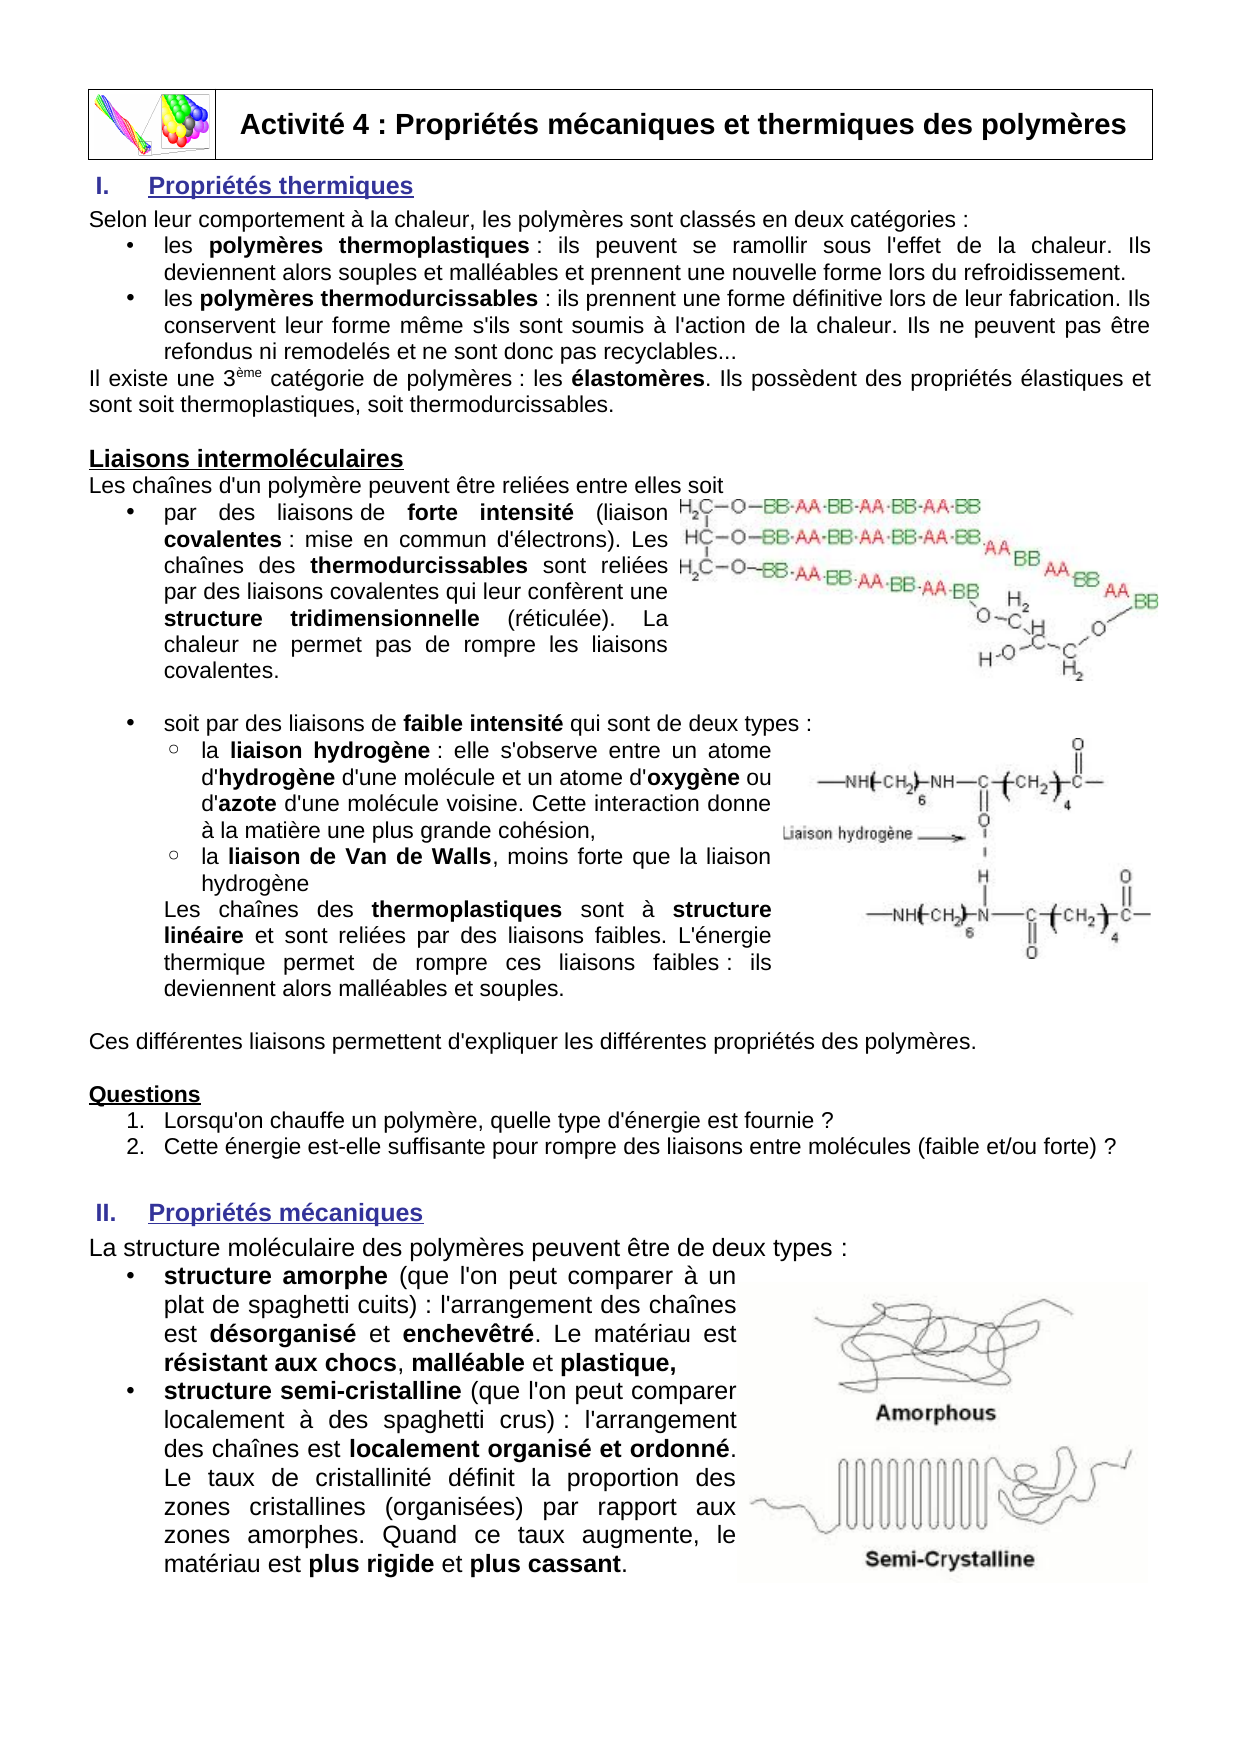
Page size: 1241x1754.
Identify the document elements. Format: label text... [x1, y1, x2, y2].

text Selon leur comportement à la chaleur, les polymères sont classés en deux catégories : [88, 206, 1152, 232]
text Les chaînes d'un polymère peuvent être reliées entre elles soit [88, 472, 1152, 499]
list les polymères thermodurcissables : ils prennent une forme définitive lors de leur fabrication. Ils conservent leur forme même s'ils sont soumis à l'action de la chaleur. Ils ne peuvent pas être refondus ni remodelés et ne sont donc pas recyclables... [126, 285, 1152, 364]
list structure semi-cristalline (que l'on peut comparer localement à des spaghetti crus) : l'arrangement des chaînes est localement organisé et ordonné. Le taux de cristallinité définit la proportion des zones cristallines (organisées) par rapport aux zones amorphes. Quand ce taux augmente, le matériau est plus rigide et plus cassant. [126, 1376, 737, 1578]
subtitle Propriétés thermiques [88, 171, 1152, 200]
picture [680, 499, 1159, 681]
text Questions [88, 1081, 1152, 1107]
picture [94, 94, 210, 157]
list les polymères thermoplastiques : ils peuvent se ramollir sous l'effet de la chaleur. Ils deviennent alors souples et malléables et prennent une nouvelle forme lors du refroidissement. [126, 232, 1152, 285]
list Lorsqu'on chauffe un polymère, quelle type d'énergie est fournie ? [126, 1107, 1152, 1133]
subtitle Propriétés mécaniques [88, 1198, 1152, 1227]
picture [737, 1282, 1148, 1583]
table_header Activité 4 : Propriétés mécaniques et thermiques des polymères [216, 90, 1152, 159]
list la liaison hydrogène : elle s'observe entre un atome d'hydrogène d'une molécule et un atome d'oxygène ou d'azote d'une molécule voisine. Cette interaction donne à la matière une plus grande cohésion, [163, 737, 1152, 843]
text Liaisons intermoléculaires [88, 444, 1152, 472]
list Les chaînes des thermoplastiques sont à structure linéaire et sont reliées par des liaisons faibles. L'énergie thermique permet de rompre ces liaisons faibles : ils deviennent alors malléables et souples. [126, 896, 1152, 1002]
picture [783, 738, 1151, 959]
text La structure moléculaire des polymères peuvent être de deux types : [88, 1232, 1152, 1261]
list structure amorphe (que l'on peut comparer à un plat de spaghetti cuits) : l'arrangement des chaînes est désorganisé et enchevêtré. Le matériau est résistant aux chocs, malléable et plastique, [126, 1261, 1152, 1376]
text Ces différentes liaisons permettent d'expliquer les différentes propriétés des polymères. [88, 1028, 1152, 1054]
list Cette énergie est-elle suffisante pour rompre des liaisons entre molécules (faible et/ou forte) ? [126, 1133, 1152, 1160]
table_header [89, 90, 215, 159]
list soit par des liaisons de faible intensité qui sont de deux types : [126, 710, 1152, 737]
list la liaison de Van de Walls, moins forte que la liaison hydrogène [163, 843, 783, 896]
text Il existe une 3ème catégorie de polymères : les élastomères. Ils possèdent des propriétés élastiques et sont soit thermoplastiques, soit thermodurcissables. [88, 364, 1152, 417]
list par des liaisons de forte intensité (liaison covalentes : mise en commun d'électrons). Les chaînes des thermodurcissables sont reliées par des liaisons covalentes qui leur confèrent une structure tridimensionnelle (réticulée). La chaleur ne permet pas de rompre les liaisons covalentes. [126, 499, 1152, 684]
